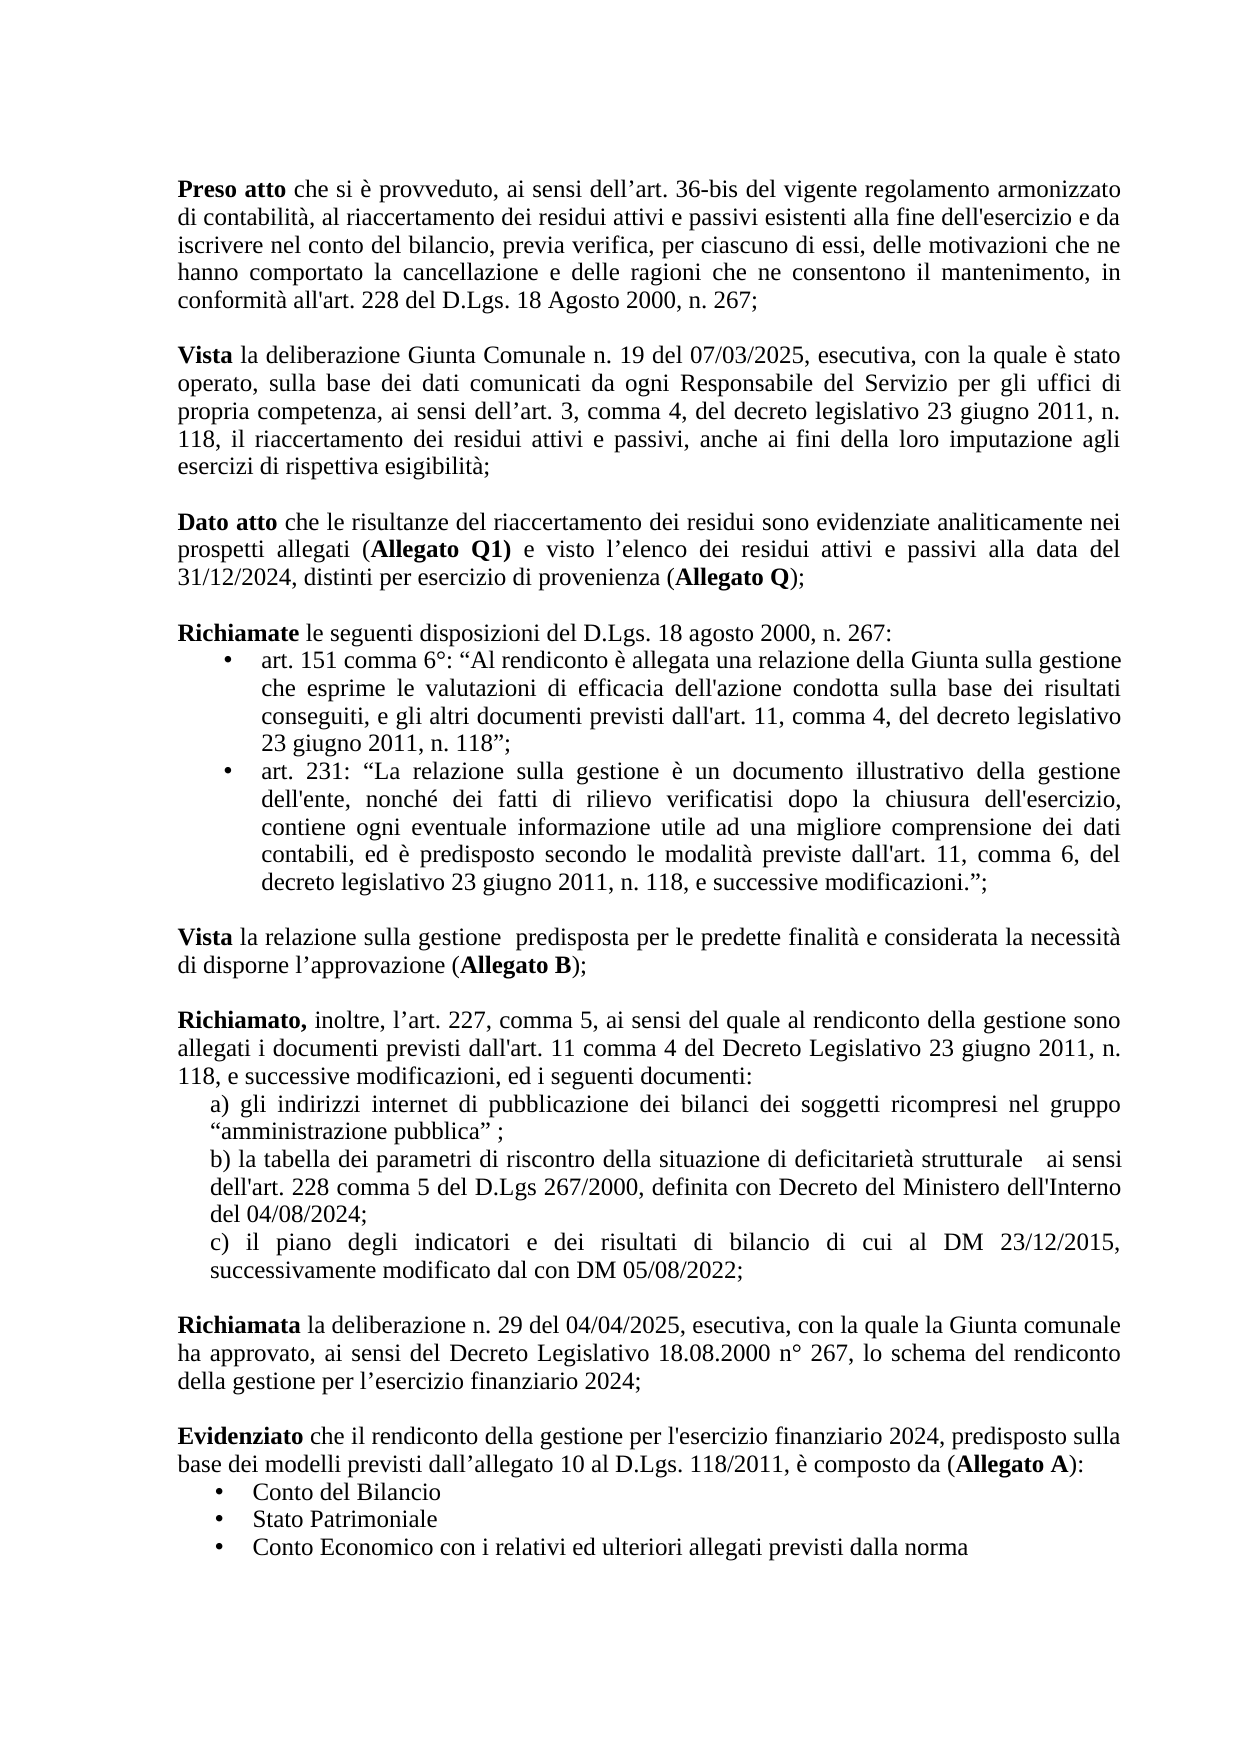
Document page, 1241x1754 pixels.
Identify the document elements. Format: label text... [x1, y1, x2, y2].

text Richiamata la deliberazione n. 29 del 04/04/2025, esecutiva, con la quale la Giunta comunale ha approvato, ai sensi del Decreto Legislativo 18.08.2000 n° 267, lo schema del rendiconto della gestione per l’esercizio finanziario 2024; [177, 1311, 1122, 1394]
text Dato atto che le risultanze del riaccertamento dei residui sono evidenziate analiticamente nei prospetti allegati (Allegato Q1) e visto l’elenco dei residui attivi e passivi alla data del 31/12/2024, distinti per esercizio di provenienza (Allegato Q); [177, 508, 1122, 591]
text Vista la relazione sulla gestione predisposta per le predette finalità e considerata la necessità di disporne l’approvazione (Allegato B); [177, 923, 1122, 979]
text Vista la deliberazione Giunta Comunale n. 19 del 07/03/2025, esecutiva, con la quale è stato operato, sulla base dei dati comunicati da ogni Responsabile del Servizio per gli uffici di propria competenza, ai sensi dell’art. 3, comma 4, del decreto legislativo 23 giugno 2011, n. 118, il riaccertamento dei residui attivi e passivi, anche ai fini della loro imputazione agli esercizi di rispettiva esigibilità; [177, 342, 1122, 480]
list art. 151 comma 6°: “Al rendiconto è allegata una relazione della Giunta sulla gestione che esprime le valutazioni di efficacia dell'azione condotta sulla base dei risultati conseguiti, e gli altri documenti previsti dall'art. 11, comma 4, del decreto legislativo 23 giugno 2011, n. 118”; [223, 646, 1122, 757]
list Stato Patrimoniale [215, 1505, 1122, 1533]
text b) la tabella dei parametri di riscontro della situazione di deficitarietà strutturale ai sensi dell'art. 228 comma 5 del D.Lgs 267/2000, definita con Decreto del Ministero dell'Interno del 04/08/2024; [210, 1145, 1122, 1228]
text c) il piano degli indicatori e dei risultati di bilancio di cui al DM 23/12/2015, successivamente modificato dal con DM 05/08/2022; [210, 1228, 1122, 1284]
text Richiamate le seguenti disposizioni del D.Lgs. 18 agosto 2000, n. 267: [177, 619, 1122, 646]
text Evidenziato che il rendiconto della gestione per l'esercizio finanziario 2024, predisposto sulla base dei modelli previsti dall’allegato 10 al D.Lgs. 118/2011, è composto da (Allegato A): [177, 1422, 1122, 1478]
list Conto del Bilancio [215, 1478, 1122, 1505]
text a) gli indirizzi internet di pubblicazione dei bilanci dei soggetti ricompresi nel gruppo “amministrazione pubblica” ; [210, 1090, 1122, 1145]
text Richiamato, inoltre, l’art. 227, comma 5, ai sensi del quale al rendiconto della gestione sono allegati i documenti previsti dall'art. 11 comma 4 del Decreto Legislativo 23 giugno 2011, n. 118, e successive modificazioni, ed i seguenti documenti: [177, 1007, 1122, 1090]
list Conto Economico con i relativi ed ulteriori allegati previsti dalla norma [215, 1533, 1122, 1561]
text Preso atto che si è provveduto, ai sensi dell’art. 36-bis del vigente regolamento armonizzato di contabilità, al riaccertamento dei residui attivi e passivi esistenti alla fine dell'esercizio e da iscrivere nel conto del bilancio, previa verifica, per ciascuno di essi, delle motivazioni che ne hanno comportato la cancellazione e delle ragioni che ne consentono il mantenimento, in conformità all'art. 228 del D.Lgs. 18 Agosto 2000, n. 267; [177, 175, 1122, 314]
list art. 231: “La relazione sulla gestione è un documento illustrativo della gestione dell'ente, nonché dei fatti di rilievo verificatisi dopo la chiusura dell'esercizio, contiene ogni eventuale informazione utile ad una migliore comprensione dei dati contabili, ed è predisposto secondo le modalità previste dall'art. 11, comma 6, del decreto legislativo 23 giugno 2011, n. 118, e successive modificazioni.”; [223, 757, 1122, 896]
